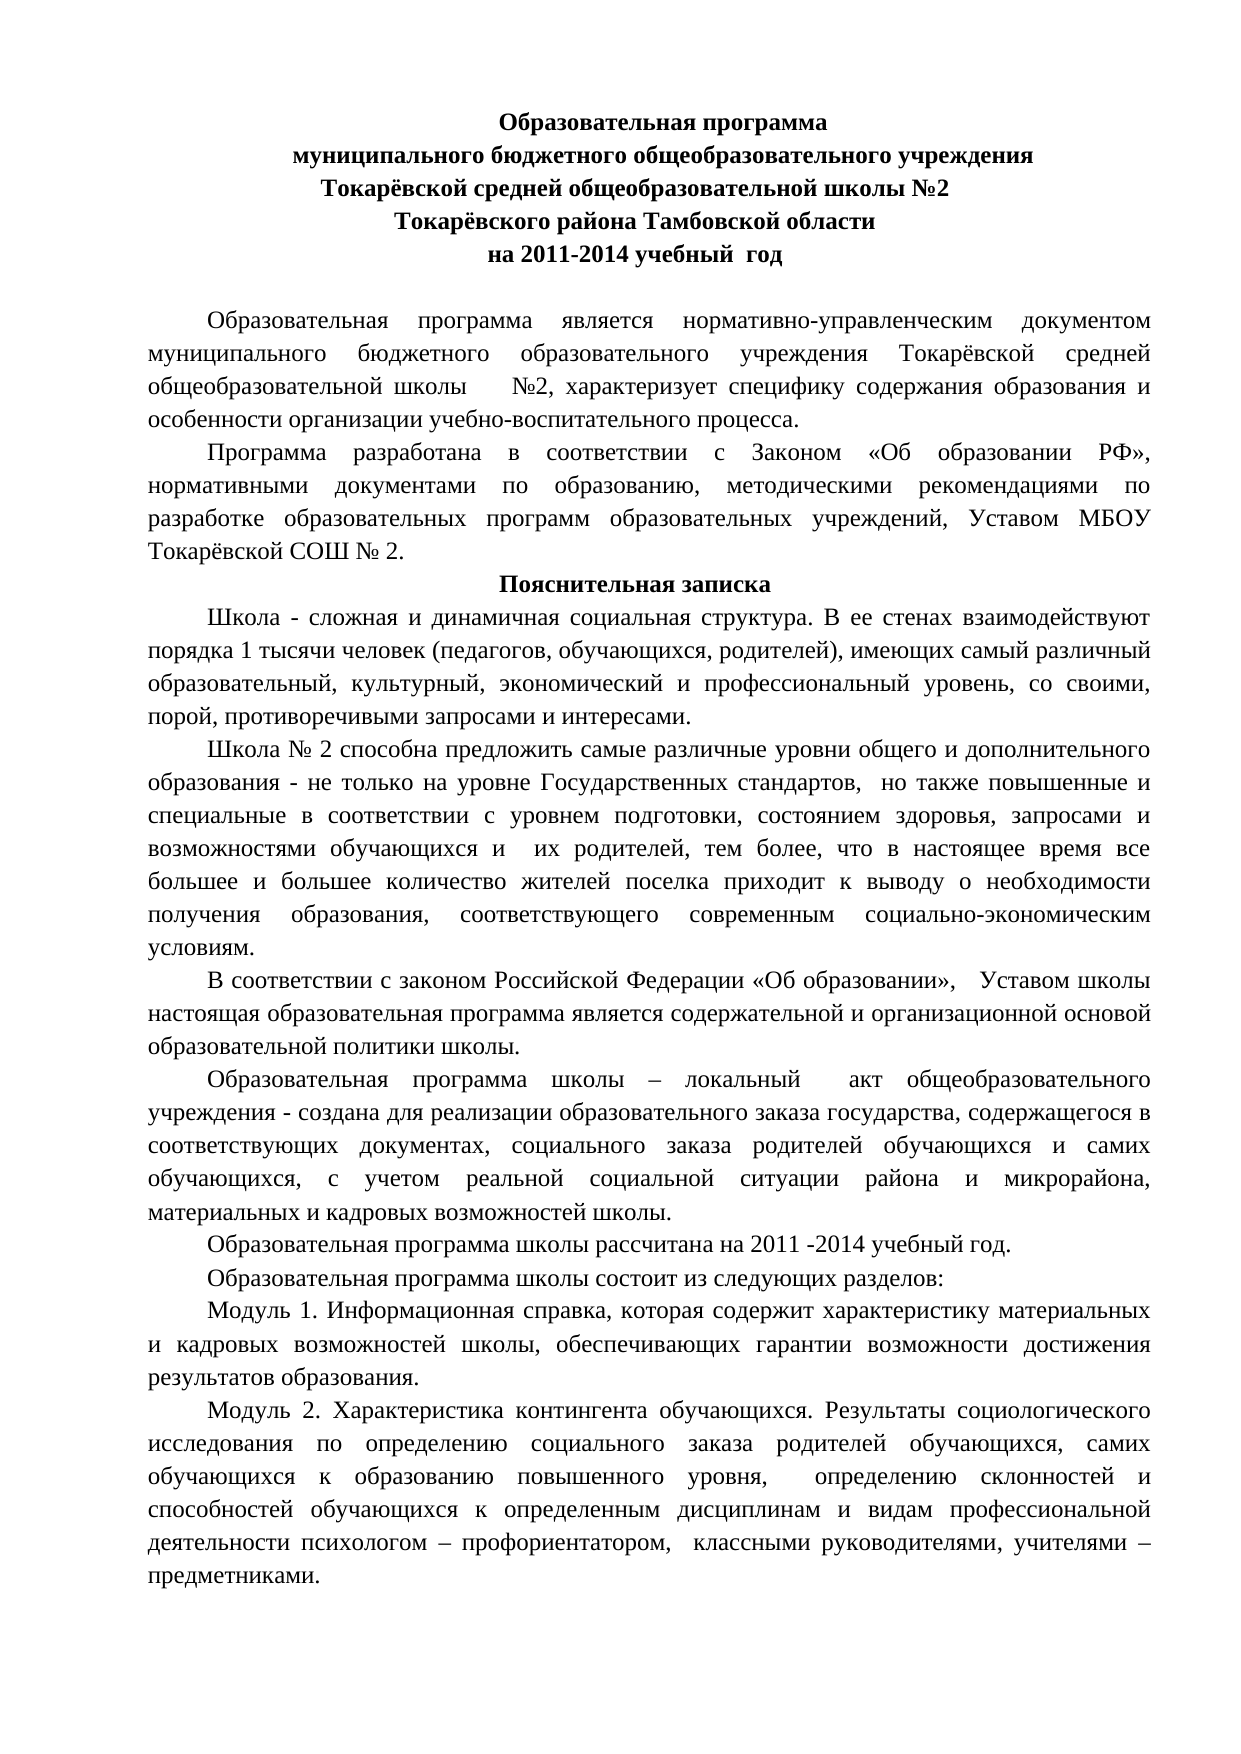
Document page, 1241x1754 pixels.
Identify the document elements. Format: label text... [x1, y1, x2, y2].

text муниципального бюджетного общеобразовательного учреждения [174, 140, 1152, 169]
text Пояснительная записка [118, 569, 1152, 598]
text на 2011-2014 учебный год [118, 239, 1152, 268]
text Образовательная программа является нормативно-управленческим документом муниципального бюджетного образовательного учреждения Токарёвской средней общеобразовательной школы №2, характеризует специфику содержания образования и особенности организации учебно-воспитательного процесса. [148, 305, 1152, 433]
text Образовательная программа школы состоит из следующих разделов: [148, 1263, 1152, 1291]
text Модуль 2. Характеристика контингента обучающихся. Результаты социологического исследования по определению социального заказа родителей обучающихся, самих обучающихся к образованию повышенного уровня, определению склонностей и способностей обучающихся к определенным дисциплинам и видам профессиональной деятельности психологом – профориентатором, классными руководителями, учителями – предметниками. [148, 1395, 1152, 1588]
text Токарёвского района Тамбовской области [118, 206, 1152, 235]
text Модуль 1. Информационная справка, которая содержит характеристику материальных и кадровых возможностей школы, обеспечивающих гарантии возможности достижения результатов образования. [148, 1296, 1152, 1390]
text Образовательная программа школы – локальный акт общеобразовательного учреждения - создана для реализации образовательного заказа государства, содержащегося в соответствующих документах, социального заказа родителей обучающихся и самих обучающихся, с учетом реальной социальной ситуации района и микрорайона, материальных и кадровых возможностей школы. [148, 1064, 1152, 1225]
text Школа № 2 способна предложить самые различные уровни общего и дополнительного образования - не только на уровне Государственных стандартов, но также повышенные и специальные в соответствии с уровнем подготовки, состоянием здоровья, запросами и возможностями обучающихся и их родителей, тем более, что в настоящее время все большее и большее количество жителей поселка приходит к выводу о необходимости получения образования, соответствующего современным социально-экономическим условиям. [148, 734, 1152, 961]
text Школа - сложная и динамичная социальная структура. В ее стенах взаимодействуют порядка 1 тысячи человек (педагогов, обучающихся, родителей), имеющих самый различный образовательный, культурный, экономический и профессиональный уровень, со своими, порой, противоречивыми запросами и интересами. [148, 602, 1152, 730]
text Образовательная программа школы рассчитана на 2011 -2014 учебный год. [148, 1229, 1152, 1258]
text Программа разработана в соответствии с Законом «Об образовании РФ», нормативными документами по образованию, методическими рекомендациями по разработке образовательных программ образовательных учреждений, Уставом МБОУ Токарёвской СОШ № 2. [148, 437, 1152, 565]
text В соответствии с законом Российской Федерации «Об образовании», Уставом школы настоящая образовательная программа является содержательной и организационной основой образовательной политики школы. [148, 965, 1152, 1060]
text Токарёвской средней общеобразовательной школы №2 [118, 173, 1152, 202]
text Образовательная программа [174, 107, 1152, 136]
